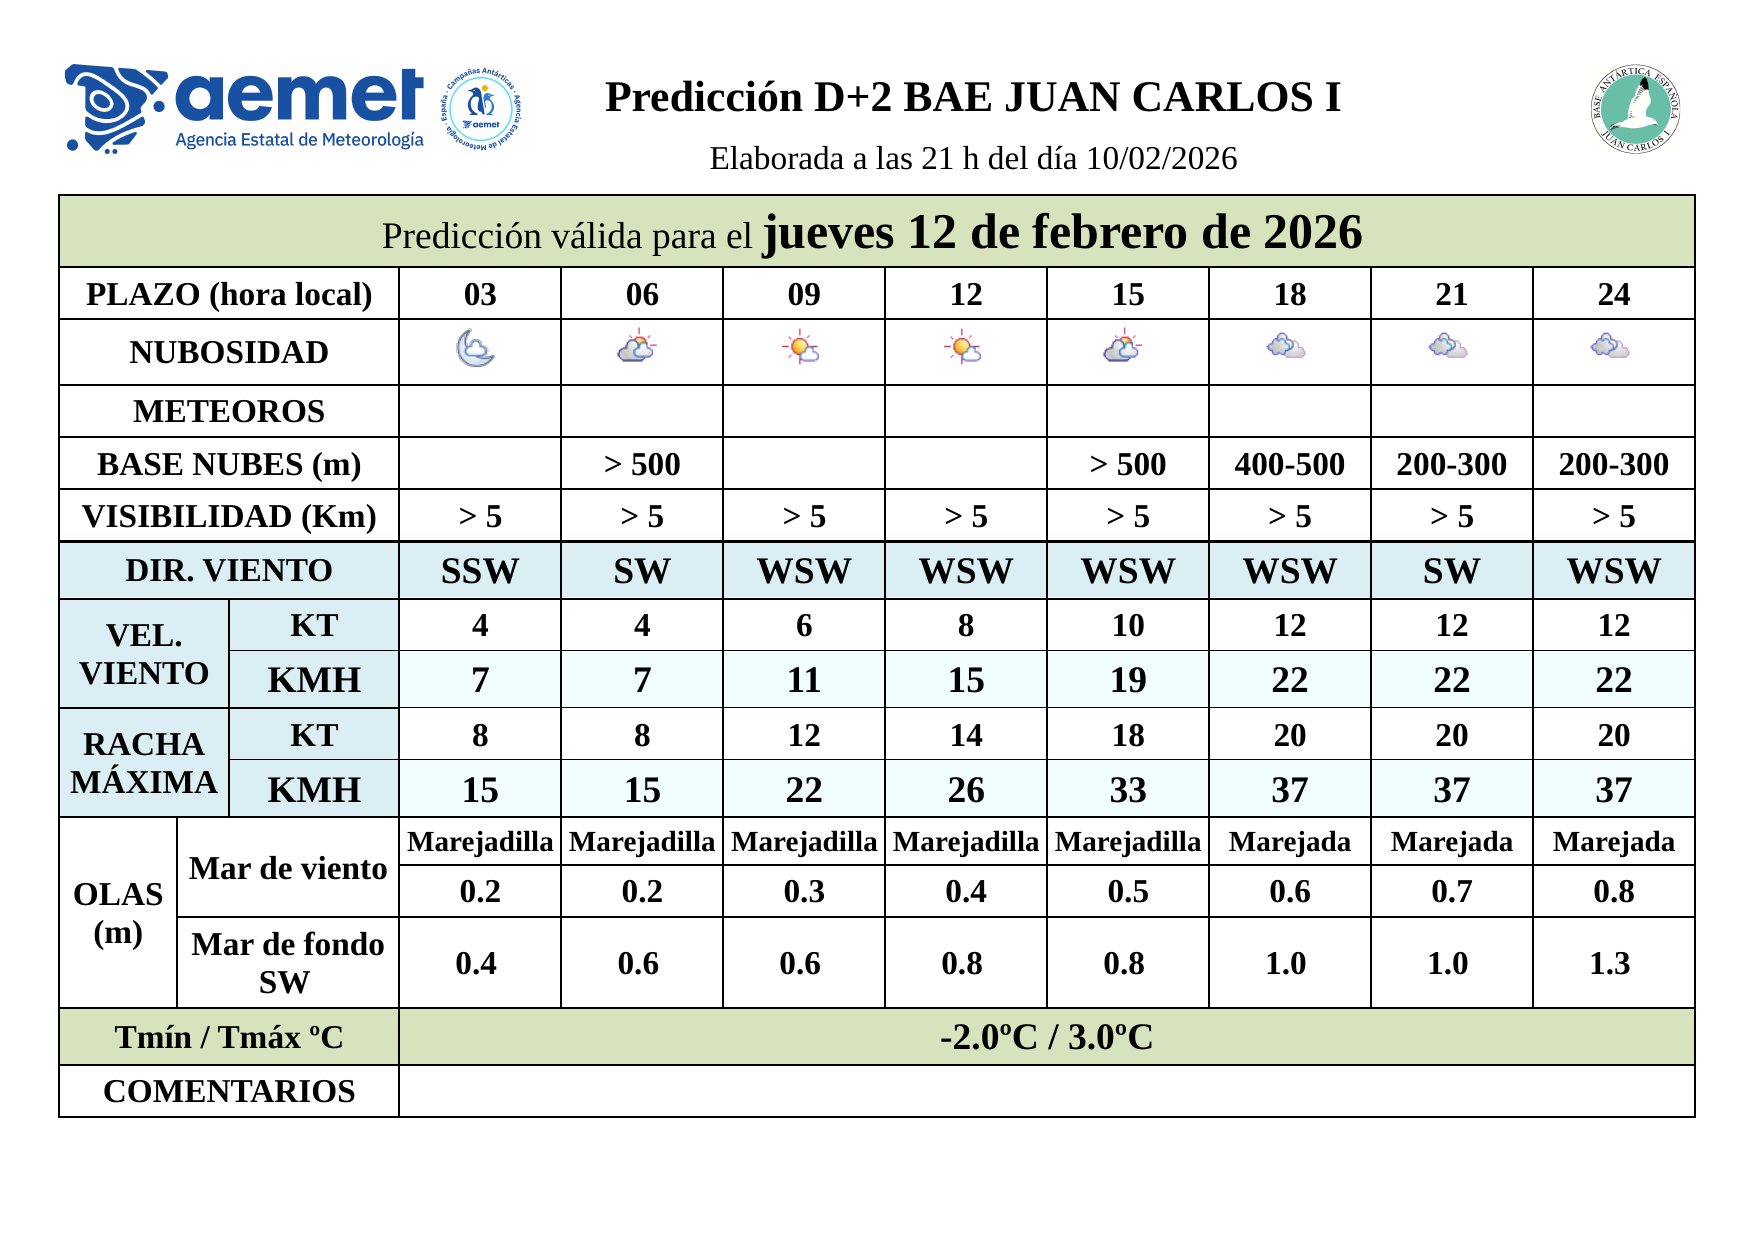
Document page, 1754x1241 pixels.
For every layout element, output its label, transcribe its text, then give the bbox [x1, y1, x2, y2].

table_cell 0.2 [562, 866, 722, 916]
table_cell Marejadilla [1048, 818, 1208, 864]
table_cell Marejadilla [724, 818, 884, 864]
table_cell [1048, 386, 1208, 436]
table_cell > 5 [724, 490, 884, 540]
table_cell 0.8 [886, 918, 1046, 1007]
table_cell WSW [1048, 543, 1208, 597]
table_cell [1210, 320, 1370, 383]
table_header [1410, 59, 1694, 182]
table_cell 15 [886, 651, 1046, 707]
table_cell KT [230, 600, 398, 650]
table_cell DIR. VIENTO [60, 543, 398, 597]
table_cell [724, 386, 884, 436]
table_header [59, 59, 537, 182]
table_cell 7 [562, 651, 722, 707]
table_cell WSW [1534, 543, 1694, 597]
table_cell 22 [1534, 651, 1694, 707]
table_cell VEL. VIENTO [60, 600, 228, 707]
table_cell 0.4 [886, 866, 1046, 916]
table_cell 8 [562, 708, 722, 759]
table_cell 37 [1372, 760, 1532, 816]
picture [1425, 326, 1470, 371]
table_cell 14 [886, 708, 1046, 759]
table_cell [400, 386, 560, 436]
table_cell 1.0 [1372, 918, 1532, 1007]
table_cell 4 [400, 600, 560, 650]
table_cell 0.6 [1210, 866, 1370, 916]
table_cell Mar de fondo SW [178, 918, 398, 1007]
table_cell WSW [724, 543, 884, 597]
table_cell [1210, 386, 1370, 436]
table_cell 12 [1210, 600, 1370, 650]
table_cell 15 [1048, 268, 1208, 318]
table_cell 18 [1048, 708, 1208, 759]
table_cell 22 [724, 760, 884, 816]
table_cell 200-300 [1534, 438, 1694, 488]
table_cell METEOROS [60, 386, 398, 436]
table_cell [562, 386, 722, 436]
table_cell 19 [1048, 651, 1208, 707]
picture [64, 64, 532, 154]
table_cell Marejadilla [562, 818, 722, 864]
table_cell 0.2 [400, 866, 560, 916]
table_cell 12 [724, 708, 884, 759]
table_cell 7 [400, 651, 560, 707]
table_cell 22 [1210, 651, 1370, 707]
table_cell 1.0 [1210, 918, 1370, 1007]
table_cell Marejadilla [886, 818, 1046, 864]
table_cell 0.4 [400, 918, 560, 1007]
table_cell OLAS (m) [60, 818, 176, 1007]
table_cell 20 [1534, 708, 1694, 759]
table_cell 12 [886, 268, 1046, 318]
table_cell Marejadilla [400, 818, 560, 864]
picture [453, 326, 499, 371]
table_cell 8 [400, 708, 560, 759]
table_cell 400-500 [1210, 438, 1370, 488]
picture [1101, 326, 1146, 371]
table_cell 20 [1210, 708, 1370, 759]
table_cell SW [1372, 543, 1532, 597]
table_cell [1534, 320, 1694, 383]
table_cell > 5 [886, 490, 1046, 540]
table_cell 0.3 [724, 866, 884, 916]
picture [1587, 326, 1632, 371]
table_cell 12 [1372, 600, 1532, 650]
table_cell Elaborada a las 21 h del día 10/02/2026 [537, 133, 1410, 182]
table_cell 26 [886, 760, 1046, 816]
table_cell 0.8 [1534, 866, 1694, 916]
table_cell WSW [886, 543, 1046, 597]
table_cell Marejada [1210, 818, 1370, 864]
table_cell 11 [724, 651, 884, 707]
table_cell 10 [1048, 600, 1208, 650]
table_cell > 5 [1210, 490, 1370, 540]
table_cell 15 [400, 760, 560, 816]
table_cell 18 [1210, 268, 1370, 318]
table_cell KMH [230, 760, 398, 816]
table_cell PLAZO (hora local) [60, 268, 398, 318]
picture [777, 326, 823, 371]
table_cell 33 [1048, 760, 1208, 816]
table_cell Marejada [1372, 818, 1532, 864]
table_cell 0.7 [1372, 866, 1532, 916]
table_cell 09 [724, 268, 884, 318]
table_header Predicción D+2 BAE JUAN CARLOS I [537, 59, 1410, 133]
table_cell [400, 320, 560, 383]
table_cell SW [562, 543, 722, 597]
table_cell BASE NUBES (m) [60, 438, 398, 488]
table_cell WSW [1210, 543, 1370, 597]
table_cell [886, 438, 1046, 488]
table_cell [1048, 320, 1208, 383]
table_cell COMENTARIOS [60, 1066, 398, 1116]
table_header Predicción válida para el jueves 12 de febrero de 2026 [60, 196, 1694, 266]
table_cell > 5 [400, 490, 560, 540]
table_cell [400, 1066, 1694, 1116]
table_cell VISIBILIDAD (Km) [60, 490, 398, 540]
table_cell > 500 [562, 438, 722, 488]
table_cell [562, 320, 722, 383]
table_cell 20 [1372, 708, 1532, 759]
table_cell NUBOSIDAD [60, 320, 398, 383]
table_cell [886, 320, 1046, 383]
picture [1590, 64, 1681, 154]
table_cell -2.0ºC / 3.0ºC [400, 1009, 1694, 1064]
table_cell [886, 386, 1046, 436]
table_cell KT [230, 709, 398, 759]
picture [615, 326, 660, 371]
table_cell [1372, 386, 1532, 436]
table_cell 12 [1534, 600, 1694, 650]
table_cell Marejada [1534, 818, 1694, 864]
table_cell 4 [562, 600, 722, 650]
table_cell Tmín / Tmáx ºC [60, 1009, 398, 1064]
table_cell > 5 [562, 490, 722, 540]
table_cell 15 [562, 760, 722, 816]
table_cell [724, 438, 884, 488]
table_cell KMH [230, 651, 398, 707]
table_cell 24 [1534, 268, 1694, 318]
table_cell 1.3 [1534, 918, 1694, 1007]
table_cell [400, 438, 560, 488]
table_cell [1372, 320, 1532, 383]
picture [1263, 326, 1308, 371]
table_cell 0.5 [1048, 866, 1208, 916]
table_cell RACHA MÁXIMA [60, 709, 228, 816]
table_cell SSW [400, 543, 560, 597]
table_cell [1534, 386, 1694, 436]
table_cell 22 [1372, 651, 1532, 707]
table_cell 0.6 [562, 918, 722, 1007]
table_cell [724, 320, 884, 383]
table_cell 37 [1210, 760, 1370, 816]
table_cell 200-300 [1372, 438, 1532, 488]
table_cell 03 [400, 268, 560, 318]
table_cell 0.6 [724, 918, 884, 1007]
table_cell > 5 [1534, 490, 1694, 540]
table_cell 06 [562, 268, 722, 318]
table_cell 21 [1372, 268, 1532, 318]
table_cell 6 [724, 600, 884, 650]
table_cell 37 [1534, 760, 1694, 816]
table_cell 8 [886, 600, 1046, 650]
table_cell > 5 [1372, 490, 1532, 540]
picture [939, 326, 984, 371]
table_cell > 500 [1048, 438, 1208, 488]
table_cell 0.8 [1048, 918, 1208, 1007]
table_cell > 5 [1048, 490, 1208, 540]
table_cell Mar de viento [178, 818, 398, 916]
